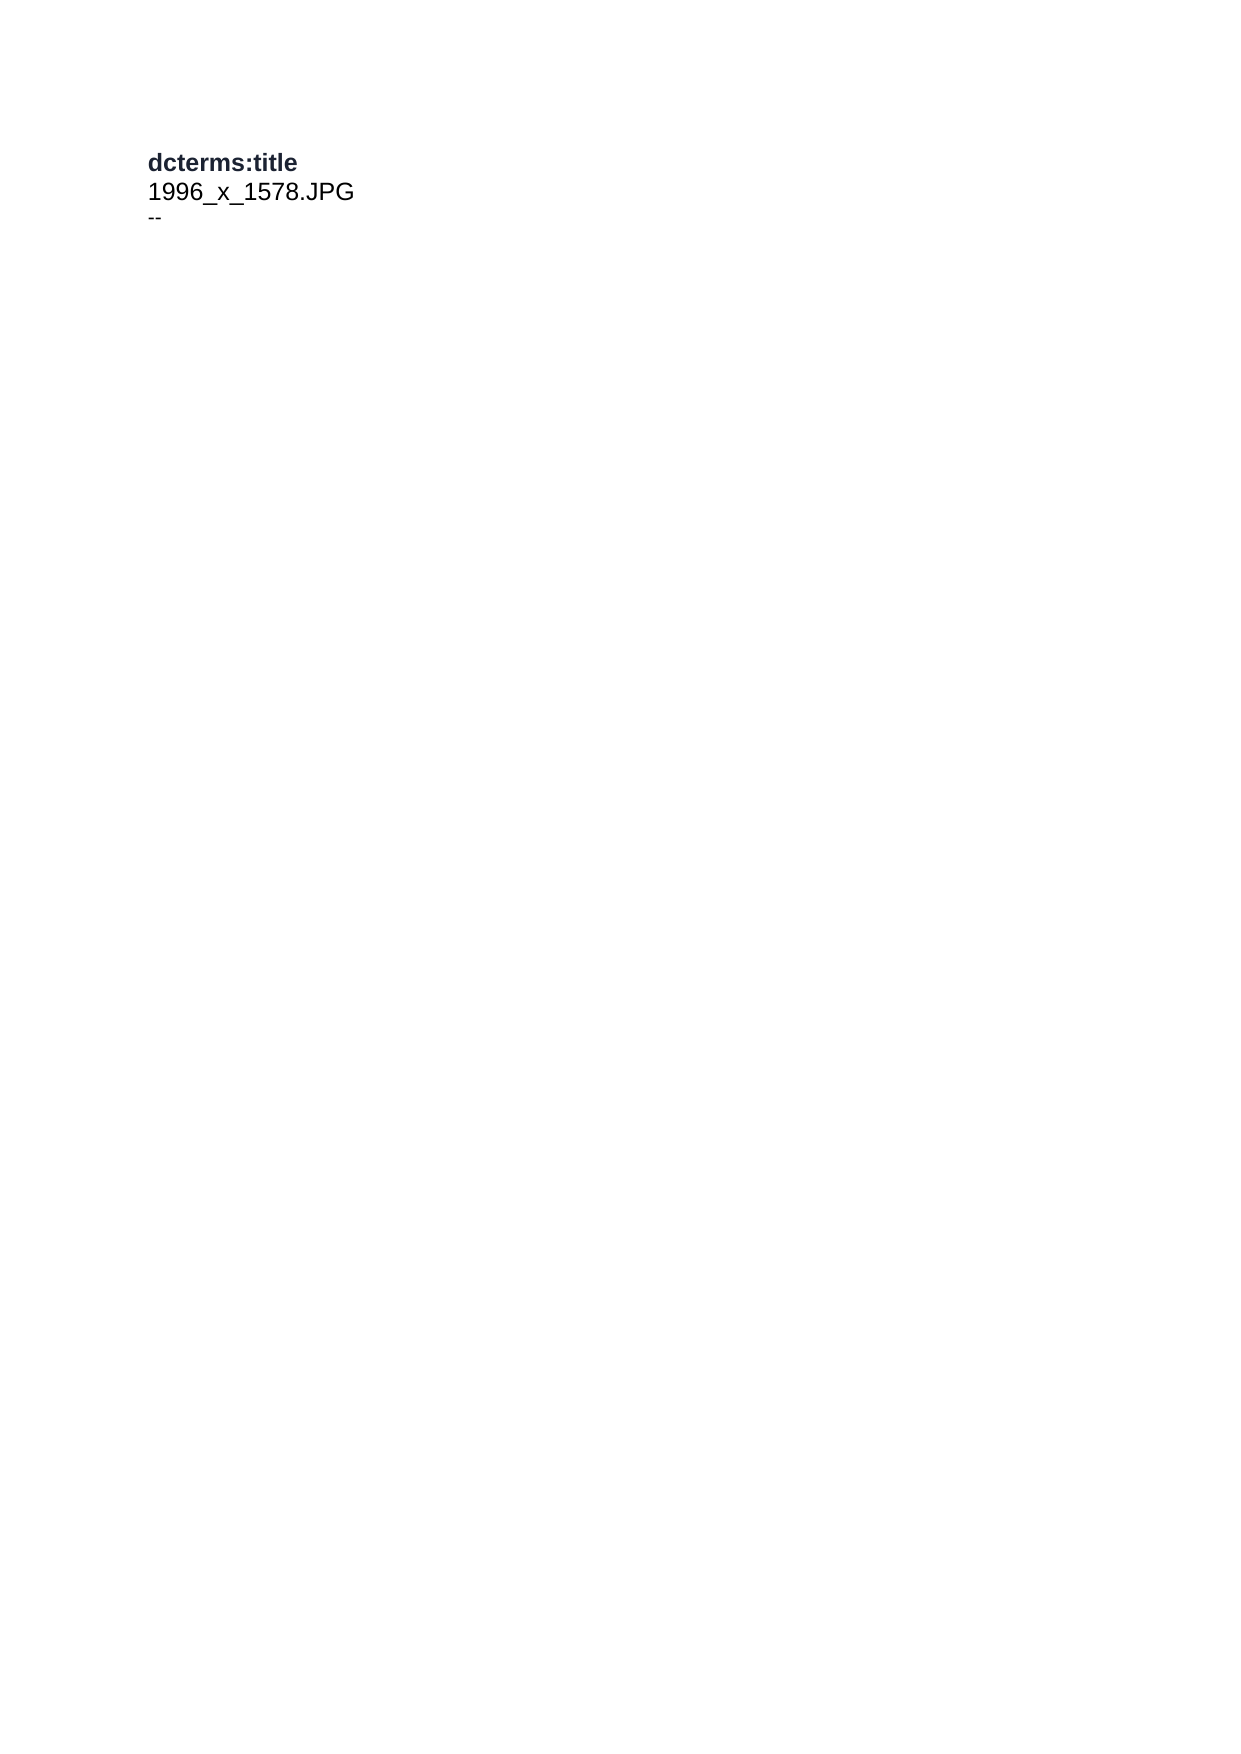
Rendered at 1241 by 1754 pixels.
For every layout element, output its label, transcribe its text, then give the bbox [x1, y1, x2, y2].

text dcterms:title [148, 148, 1092, 176]
text 1996_x_1578.JPG [148, 176, 1092, 205]
text -- [148, 205, 1092, 229]
